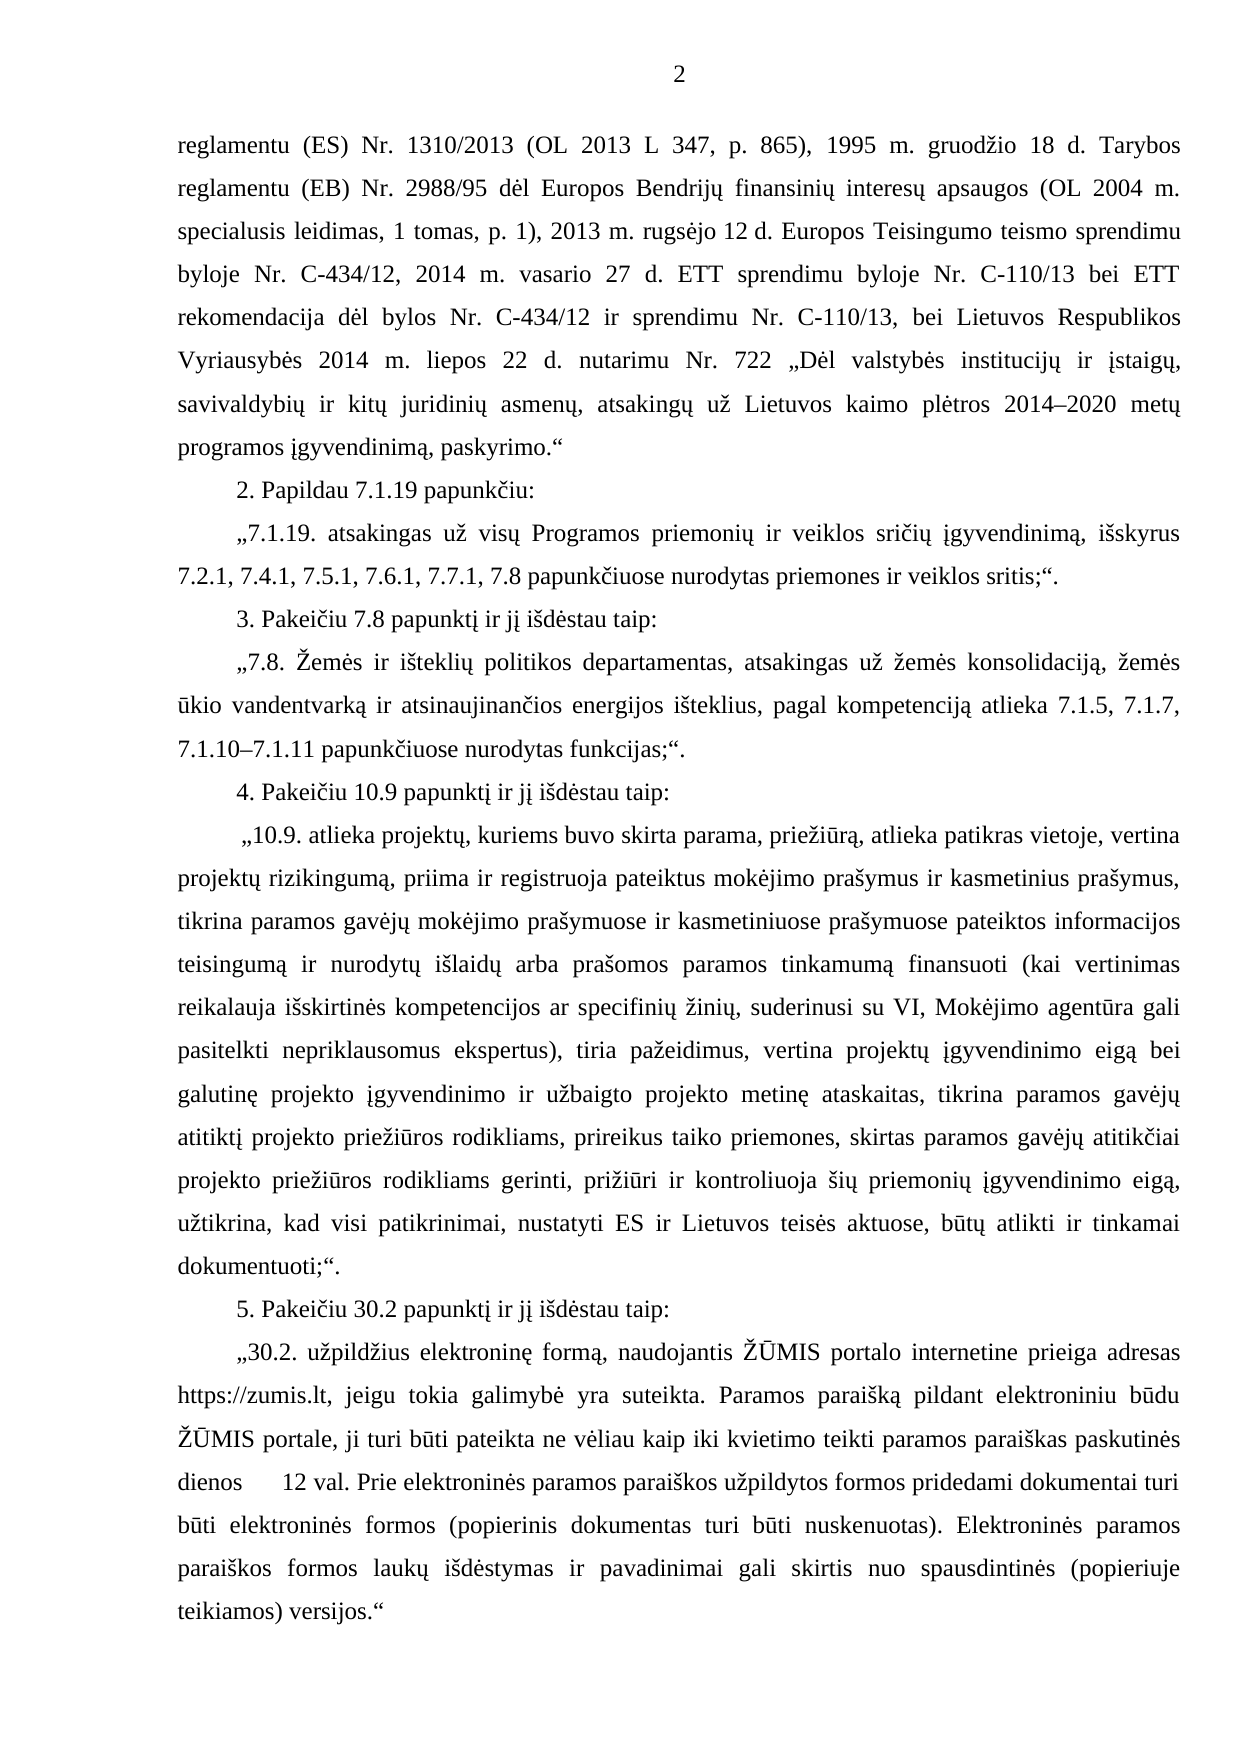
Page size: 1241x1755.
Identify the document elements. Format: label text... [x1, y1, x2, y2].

text 2. Papildau 7.1.19 papunkčiu: [177, 475, 1181, 504]
text „10.9. atlieka projektų, kuriems buvo skirta parama, priežiūrą, atlieka patikras vietoje, vertina projektų rizikingumą, priima ir registruoja pateiktus mokėjimo prašymus ir kasmetinius prašymus, tikrina paramos gavėjų mokėjimo prašymuose ir kasmetiniuose prašymuose pateiktos informacijos teisingumą ir nurodytų išlaidų arba prašomos paramos tinkamumą finansuoti (kai vertinimas reikalauja išskirtinės kompetencijos ar specifinių žinių, suderinusi su VI, Mokėjimo agentūra gali pasitelkti nepriklausomus ekspertus), tiria pažeidimus, vertina projektų įgyvendinimo eigą bei galutinę projekto įgyvendinimo ir užbaigto projekto metinę ataskaitas, tikrina paramos gavėjų atitiktį projekto priežiūros rodikliams, prireikus taiko priemones, skirtas paramos gavėjų atitikčiai projekto priežiūros rodikliams gerinti, prižiūri ir kontroliuoja šių priemonių įgyvendinimo eigą, užtikrina, kad visi patikrinimai, nustatyti ES ir Lietuvos teisės aktuose, būtų atlikti ir tinkamai dokumentuoti;“. [177, 820, 1181, 1280]
text 3. Pakeičiu 7.8 papunktį ir jį išdėstau taip: [177, 604, 1181, 633]
text „30.2. užpildžius elektroninę formą, naudojantis ŽŪMIS portalo internetine prieiga adresas https://zumis.lt, jeigu tokia galimybė yra suteikta. Paramos paraišką pildant elektroniniu būdu ŽŪMIS portale, ji turi būti pateikta ne vėliau kaip iki kvietimo teikti paramos paraiškas paskutinės dienos 12 val. Prie elektroninės paramos paraiškos užpildytos formos pridedami dokumentai turi būti elektroninės formos (popierinis dokumentas turi būti nuskenuotas). Elektroninės paramos paraiškos formos laukų išdėstymas ir pavadinimai gali skirtis nuo spausdintinės (popieriuje teikiamos) versijos.“ [177, 1337, 1181, 1625]
text 5. Pakeičiu 30.2 papunktį ir jį išdėstau taip: [177, 1294, 1181, 1323]
text „7.1.19. atsakingas už visų Programos priemonių ir veiklos sričių įgyvendinimą, išskyrus 7.2.1, 7.4.1, 7.5.1, 7.6.1, 7.7.1, 7.8 papunkčiuose nurodytas priemones ir veiklos sritis;“. [177, 518, 1181, 590]
text reglamentu (ES) Nr. 1310/2013 (OL 2013 L 347, p. 865), 1995 m. gruodžio 18 d. Tarybos reglamentu (EB) Nr. 2988/95 dėl Europos Bendrijų finansinių interesų apsaugos (OL 2004 m. specialusis leidimas, 1 tomas, p. 1), 2013 m. rugsėjo 12 d. Europos Teisingumo teismo sprendimu byloje Nr. C-434/12, 2014 m. vasario 27 d. ETT sprendimu byloje Nr. C-110/13 bei ETT rekomendacija dėl bylos Nr. C-434/12 ir sprendimu Nr. C-110/13, bei Lietuvos Respublikos Vyriausybės 2014 m. liepos 22 d. nutarimu Nr. 722 „Dėl valstybės institucijų ir įstaigų, savivaldybių ir kitų juridinių asmenų, atsakingų už Lietuvos kaimo plėtros 2014–2020 metų programos įgyvendinimą, paskyrimo.“ [177, 130, 1181, 461]
text „7.8. Žemės ir išteklių politikos departamentas, atsakingas už žemės konsolidaciją, žemės ūkio vandentvarką ir atsinaujinančios energijos išteklius, pagal kompetenciją atlieka 7.1.5, 7.1.7, 7.1.10–7.1.11 papunkčiuose nurodytas funkcijas;“. [177, 647, 1181, 762]
text 4. Pakeičiu 10.9 papunktį ir jį išdėstau taip: [177, 777, 1181, 806]
